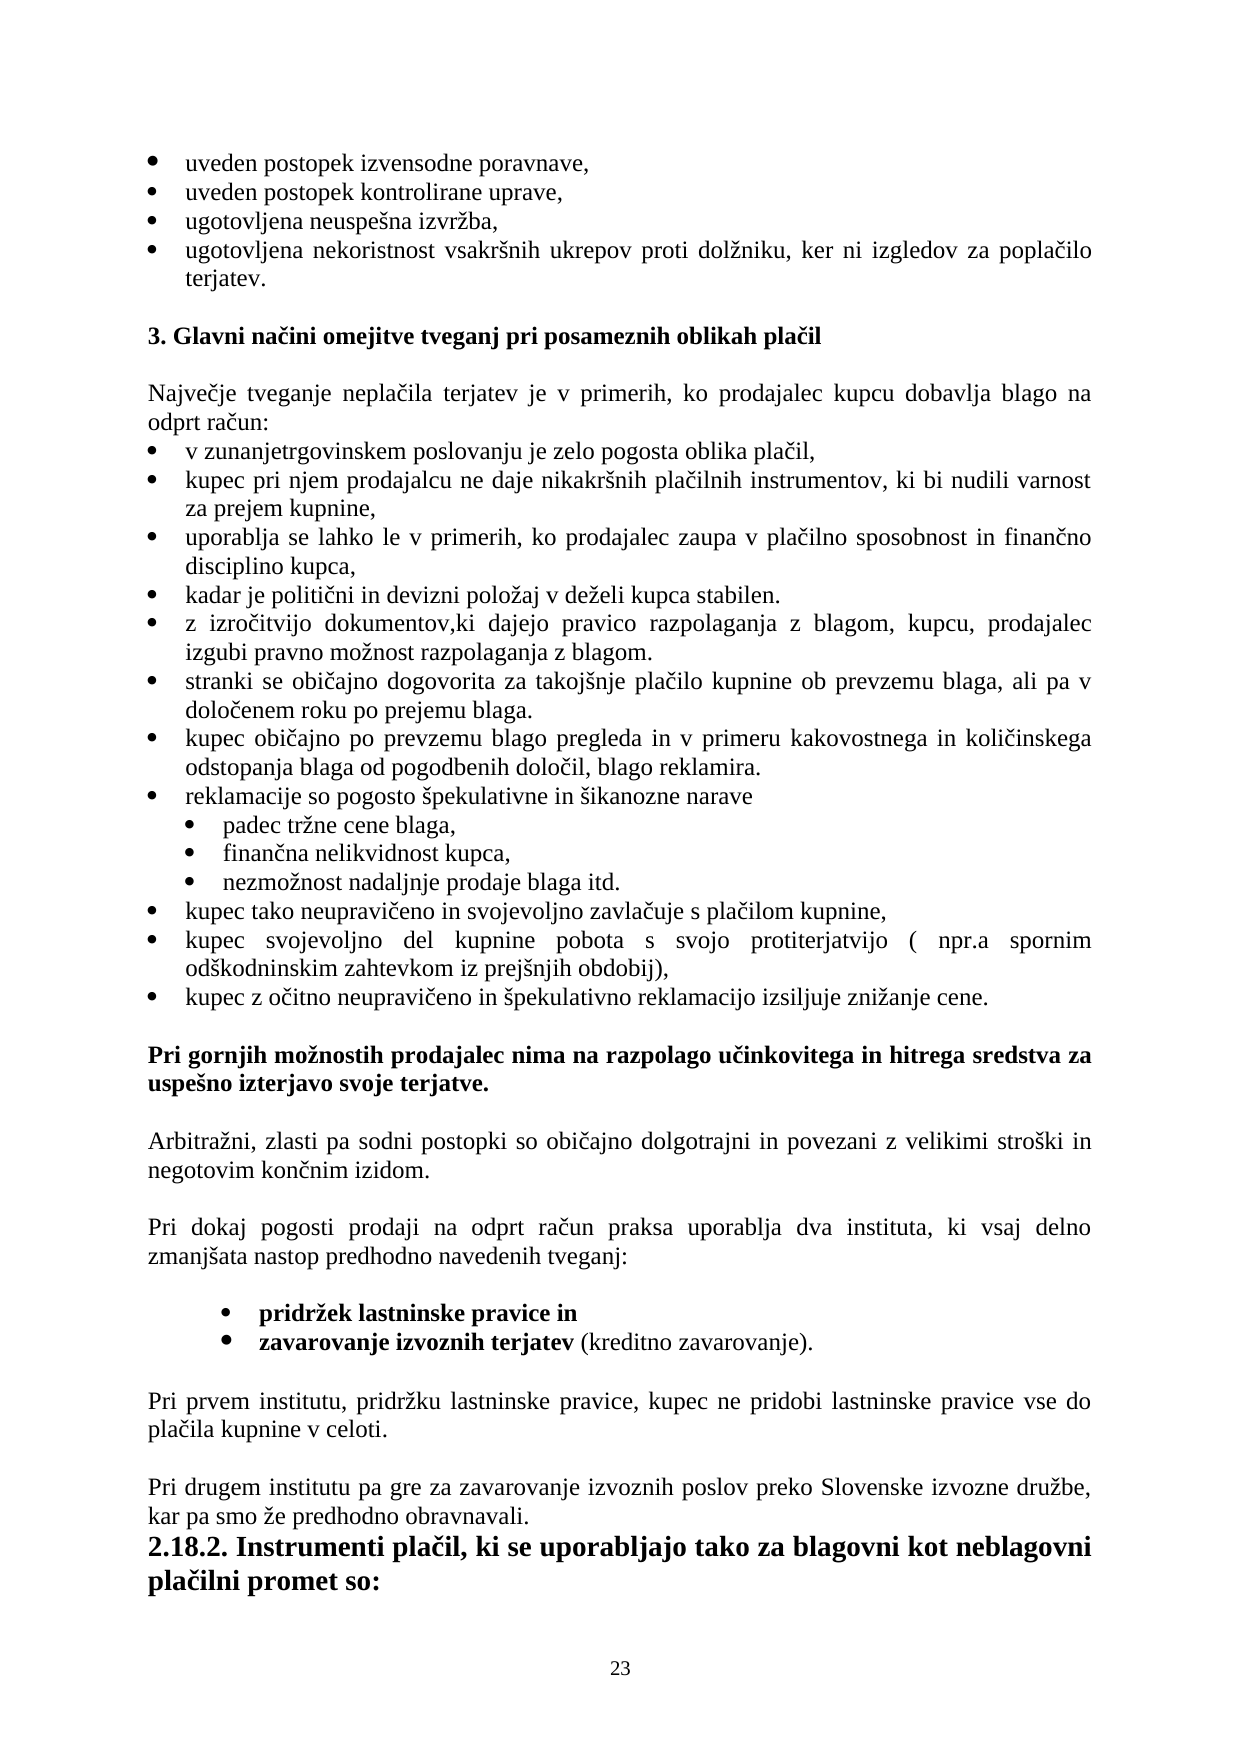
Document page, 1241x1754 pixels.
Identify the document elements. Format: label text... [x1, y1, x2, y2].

text Arbitražni, zlasti pa sodni postopki so običajno dolgotrajni in povezani z velikimi stroški in negotovim končnim izidom. [148, 1126, 1093, 1183]
text 2.18.2. Instrumenti plačil, ki se uporabljajo tako za blagovni kot neblagovni plačilni promet so: [148, 1529, 1093, 1597]
list v zunanjetrgovinskem poslovanju je zelo pogosta oblika plačil, [148, 436, 1093, 465]
text Pri gornjih možnostih prodajalec nima na razpolago učinkovitega in hitrega sredstva za uspešno izterjavo svoje terjatve. [148, 1040, 1093, 1097]
text 3. Glavni načini omejitve tveganj pri posameznih oblikah plačil [148, 321, 1093, 350]
text Pri dokaj pogosti prodaji na odprt račun praksa uporablja dva instituta, ki vsaj delno zmanjšata nastop predhodno navedenih tveganj: [148, 1212, 1093, 1270]
text Pri drugem institutu pa gre za zavarovanje izvoznih poslov preko Slovenske izvozne družbe, kar pa smo že predhodno obravnavali. [148, 1472, 1093, 1529]
list ugotovljena neuspešna izvržba, [148, 206, 1093, 235]
text Največje tveganje neplačila terjatev je v primerih, ko prodajalec kupcu dobavlja blago na odprt račun: [148, 378, 1093, 436]
list nezmožnost nadaljnje prodaje blaga itd. [185, 867, 1093, 896]
list z izročitvijo dokumentov,ki dajejo pravico razpolaganja z blagom, kupcu, prodajalec izgubi pravno možnost razpolaganja z blagom. [148, 608, 1093, 666]
text Pri prvem institutu, pridržku lastninske pravice, kupec ne pridobi lastninske pravice vse do plačila kupnine v celoti. [148, 1386, 1093, 1443]
list uveden postopek kontrolirane uprave, [148, 177, 1093, 206]
list kadar je politični in devizni položaj v deželi kupca stabilen. [148, 580, 1093, 608]
list padec tržne cene blaga, [185, 810, 1093, 838]
list pridržek lastninske pravice in [221, 1298, 1093, 1327]
list kupec tako neupravičeno in svojevoljno zavlačuje s plačilom kupnine, [148, 896, 1093, 925]
list finančna nelikvidnost kupca, [185, 838, 1093, 867]
list kupec pri njem prodajalcu ne daje nikakršnih plačilnih instrumentov, ki bi nudili varnost za prejem kupnine, [148, 465, 1093, 522]
list reklamacije so pogosto špekulativne in šikanozne narave [148, 781, 1093, 810]
list stranki se običajno dogovorita za takojšnje plačilo kupnine ob prevzemu blaga, ali pa v določenem roku po prejemu blaga. [148, 666, 1093, 723]
list ugotovljena nekoristnost vsakršnih ukrepov proti dolžniku, ker ni izgledov za poplačilo terjatev. [148, 235, 1093, 292]
list kupec z očitno neupravičeno in špekulativno reklamacijo izsiljuje znižanje cene. [148, 982, 1093, 1011]
list uporablja se lahko le v primerih, ko prodajalec zaupa v plačilno sposobnost in finančno disciplino kupca, [148, 522, 1093, 580]
list zavarovanje izvoznih terjatev (kreditno zavarovanje). [221, 1327, 1093, 1357]
list kupec običajno po prevzemu blago pregleda in v primeru kakovostnega in količinskega odstopanja blaga od pogodbenih določil, blago reklamira. [148, 723, 1093, 781]
list uveden postopek izvensodne poravnave, [148, 148, 1093, 177]
list kupec svojevoljno del kupnine pobota s svojo protiterjatvijo ( npr.a spornim odškodninskim zahtevkom iz prejšnjih obdobij), [148, 925, 1093, 982]
